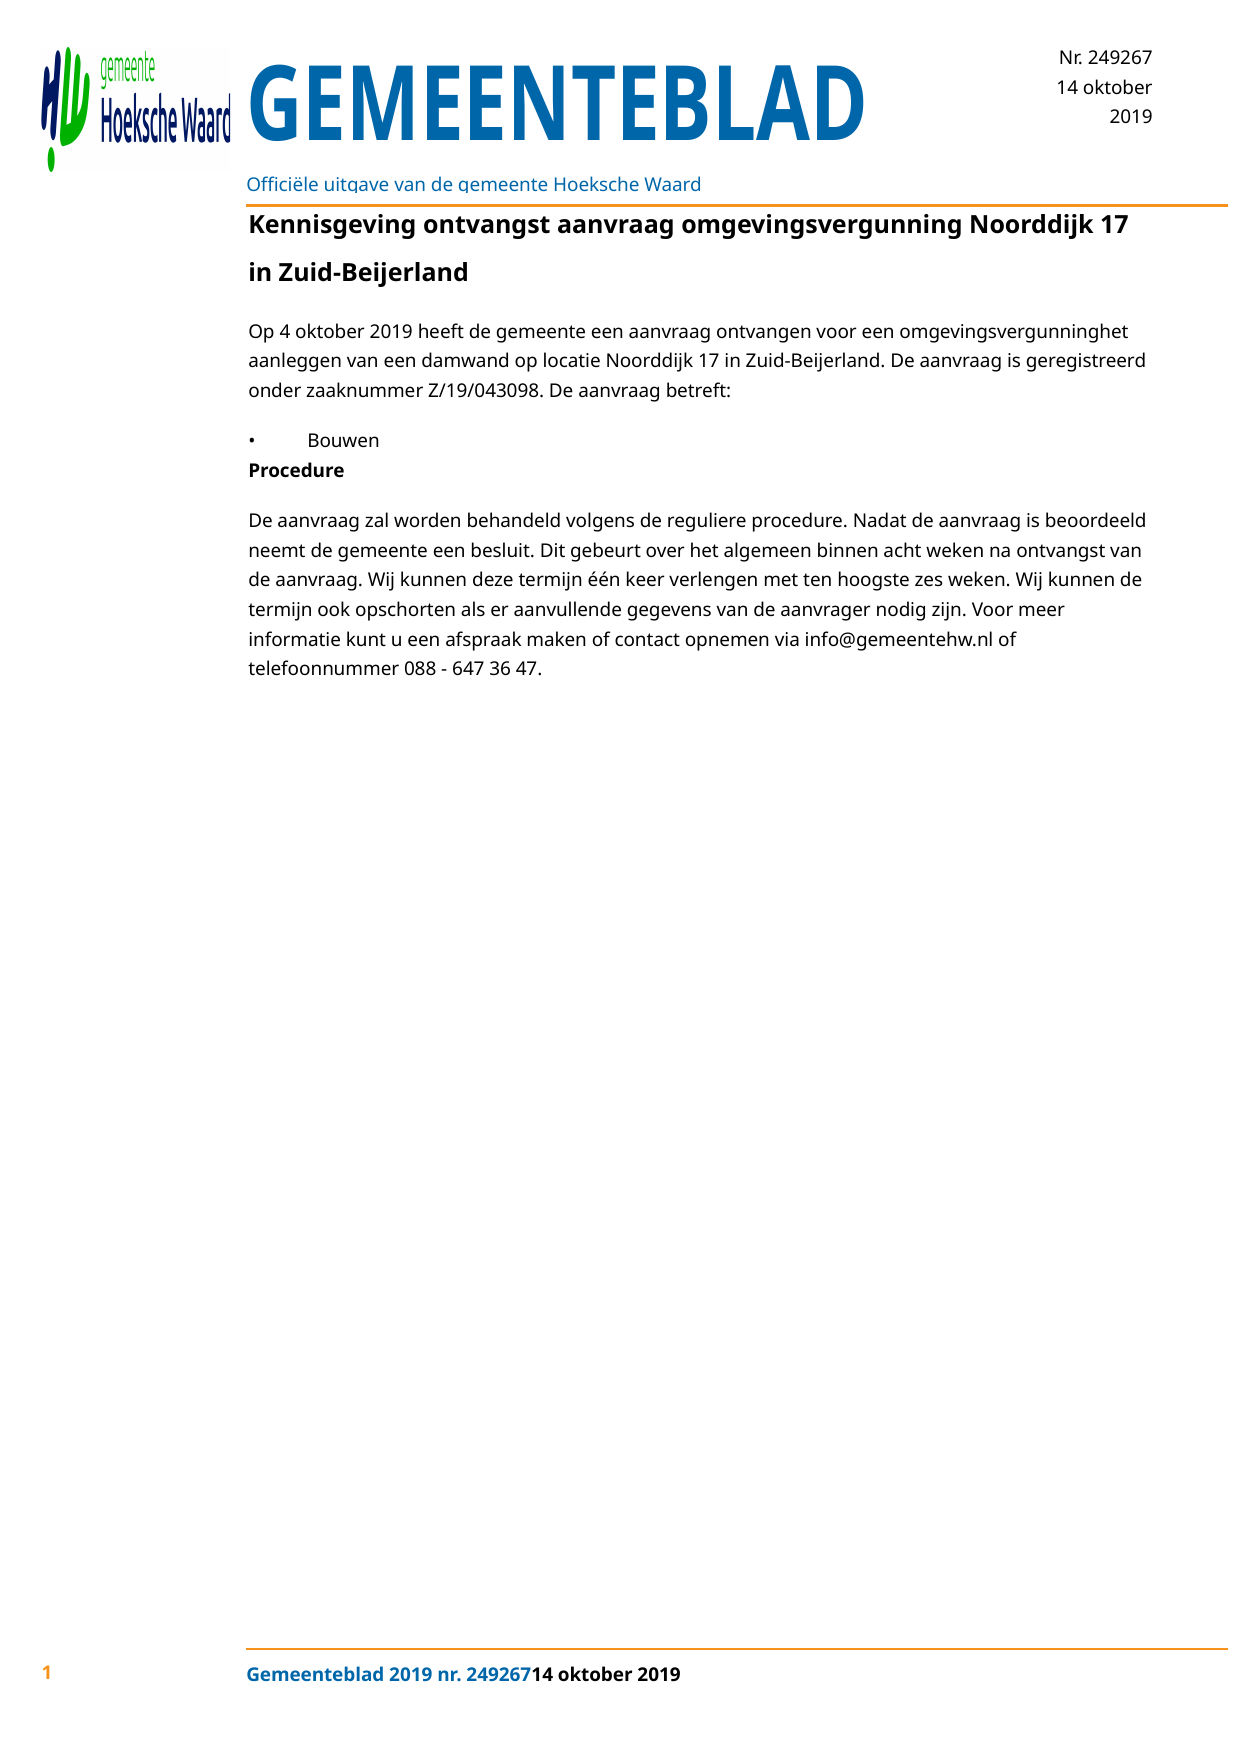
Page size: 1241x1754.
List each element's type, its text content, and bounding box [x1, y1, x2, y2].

text De aanvraag zal worden behandeld volgens de reguliere procedure. Nadat de aanvraag is beoordeeld neemt de gemeente een besluit. Dit gebeurt over het algemeen binnen acht weken na ontvangst van de aanvraag. Wij kunnen deze termijn één keer verlengen met ten hoogste zes weken. Wij kunnen de termijn ook opschorten als er aanvullende gegevens van de aanvrager nodig zijn. Voor meer informatie kunt u een afspraak maken of contact opnemen via info@gemeentehw.nl of telefoonnummer 088 - 647 36 47. [248, 507, 1152, 681]
picture [41, 47, 231, 172]
text Kennisgeving ontvangst aanvraag omgevingsvergunning Noorddijk 17 in Zuid-Beijerland [248, 207, 1152, 288]
text Op 4 oktober 2019 heeft de gemeente een aanvraag ontvangen voor een omgevingsvergunninghet aanleggen van een damwand op locatie Noorddijk 17 in Zuid-Beijerland. De aanvraag is geregistreerd onder zaaknummer Z/19/043098. De aanvraag betreft: [248, 318, 1152, 403]
text Procedure [248, 457, 1152, 483]
list Bouwen [248, 427, 1152, 453]
